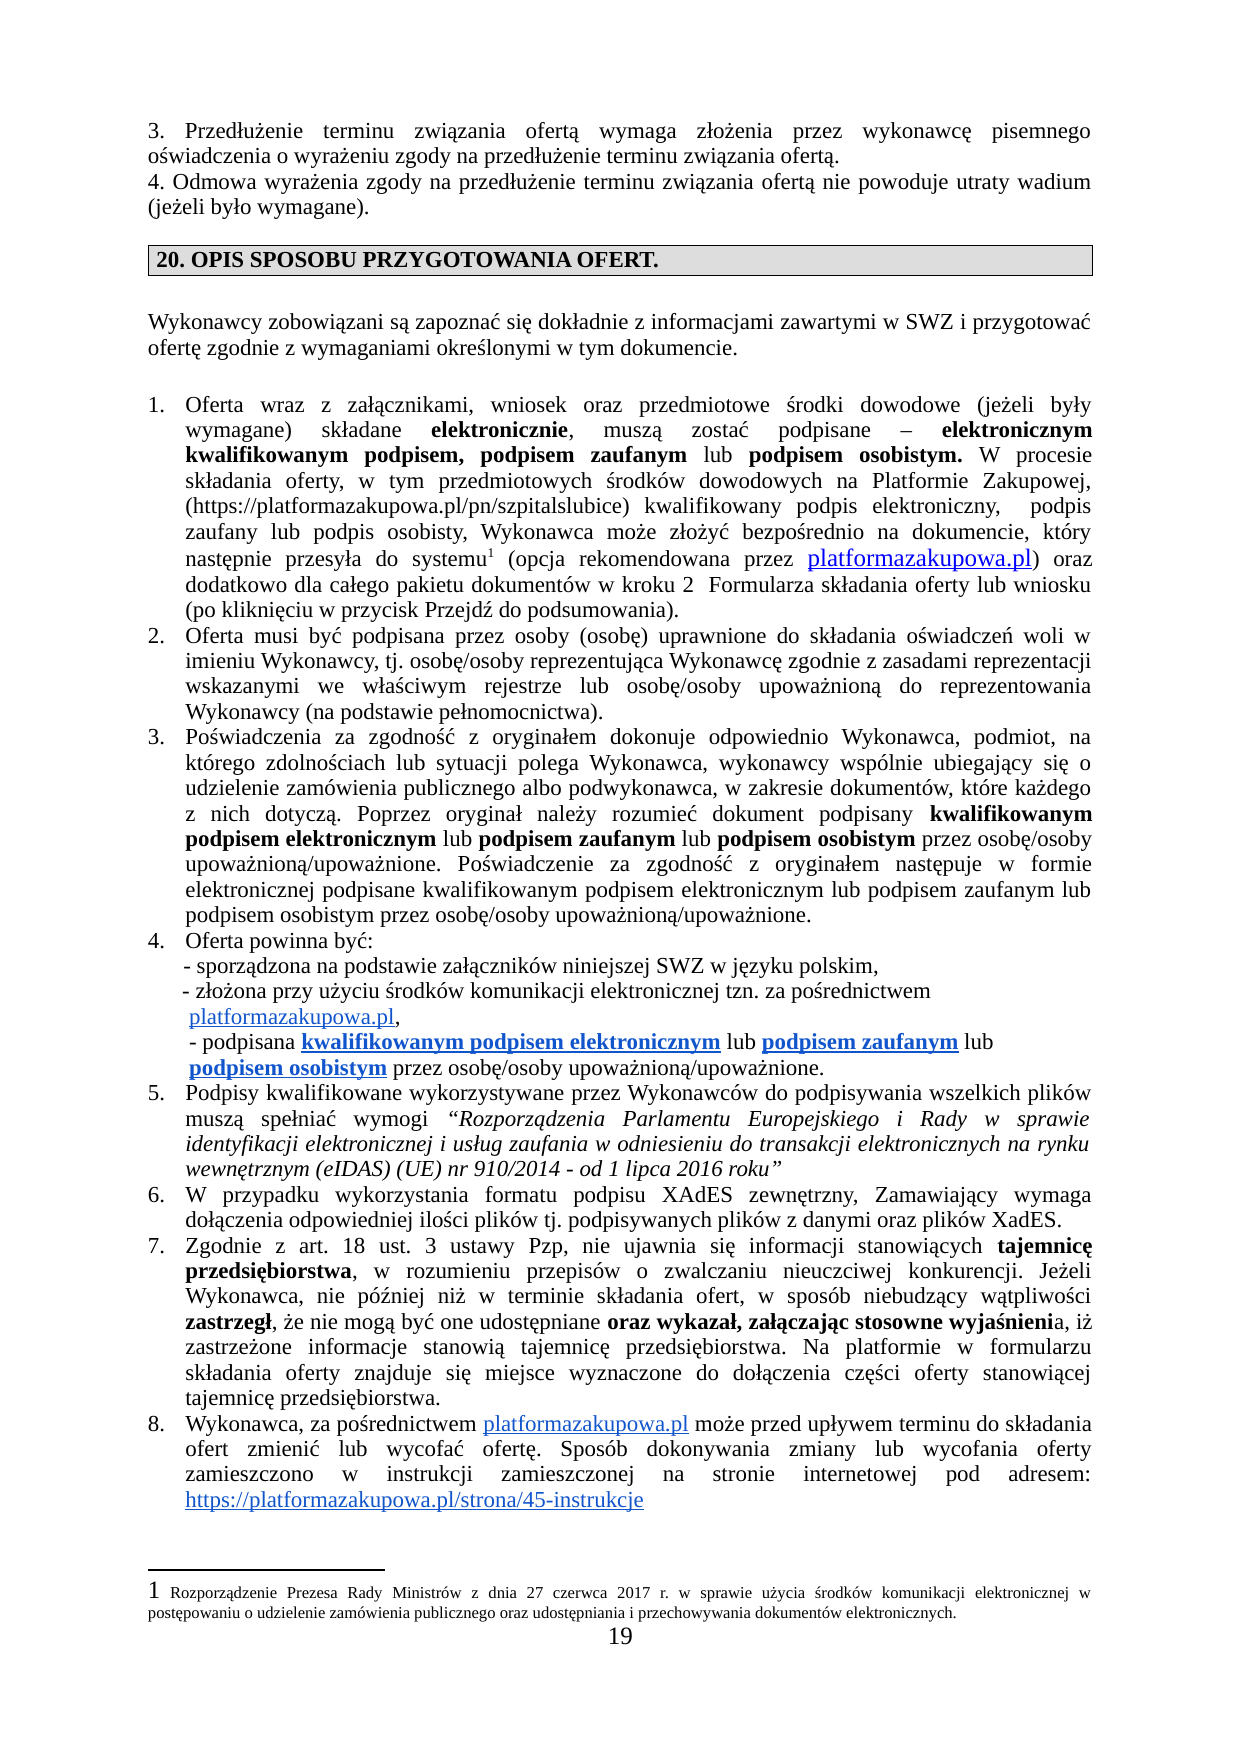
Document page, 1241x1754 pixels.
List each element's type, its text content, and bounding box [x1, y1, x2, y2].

list Oferta musi być podpisana przez osoby (osobę) uprawnione do składania oświadczeń woli w imieniu Wykonawcy, tj. osobę/osoby reprezentująca Wykonawcę zgodnie z zasadami reprezentacji wskazanymi we właściwym rejestrze lub osobę/osoby upoważnioną do reprezentowania Wykonawcy (na podstawie pełnomocnictwa). [148, 623, 1093, 724]
list Poświadczenia za zgodność z oryginałem dokonuje odpowiednio Wykonawca, podmiot, na którego zdolnościach lub sytuacji polega Wykonawca, wykonawcy wspólnie ubiegający się o udzielenie zamówienia publicznego albo podwykonawca, w zakresie dokumentów, które każdego z nich dotyczą. Poprzez oryginał należy rozumieć dokument podpisany kwalifikowanym podpisem elektronicznym lub podpisem zaufanym lub podpisem osobistym przez osobę/osoby upoważnioną/upoważnione. Poświadczenie za zgodność z oryginałem następuje w formie elektronicznej podpisane kwalifikowanym podpisem elektronicznym lub podpisem zaufanym lub podpisem osobistym przez osobę/osoby upoważnioną/upoważnione. [148, 724, 1093, 928]
list Wykonawca, za pośrednictwem platformazakupowa.pl może przed upływem terminu do składania ofert zmienić lub wycofać ofertę. Sposób dokonywania zmiany lub wycofania oferty zamieszczono w instrukcji zamieszczonej na stronie internetowej pod adresem: https://platformazakupowa.pl/strona/45-instrukcje [148, 1411, 1093, 1512]
text 4. Odmowa wyrażenia zgody na przedłużenie terminu związania ofertą nie powoduje utraty wadium (jeżeli było wymagane). [148, 169, 1093, 220]
list Podpisy kwalifikowane wykorzystywane przez Wykonawców do podpisywania wszelkich plików muszą spełniać wymogi “Rozporządzenia Parlamentu Europejskiego i Rady w sprawie identyfikacji elektronicznej i usług zaufania w odniesieniu do transakcji elektronicznych na rynku wewnętrznym (eIDAS) (UE) nr 910/2014 - od 1 lipca 2016 roku” [148, 1080, 1093, 1182]
text - podpisana kwalifikowanym podpisem elektronicznym lub podpisem zaufanym lub [148, 1029, 1093, 1055]
list Oferta wraz z załącznikami, wniosek oraz przedmiotowe środki dowodowe (jeżeli były wymagane) składane elektronicznie, muszą zostać podpisane – elektronicznym kwalifikowanym podpisem, podpisem zaufanym lub podpisem osobistym. W procesie składania oferty, w tym przedmiotowych środków dowodowych na Platformie Zakupowej, (https://platformazakupowa.pl/pn/szpitalslubice) kwalifikowany podpis elektroniczny, podpis zaufany lub podpis osobisty, Wykonawca może złożyć bezpośrednio na dokumencie, który następnie przesyła do systemu (opcja rekomendowana przez platformazakupowa.pl) oraz dodatkowo dla całego pakietu dokumentów w kroku 2 Formularza składania oferty lub wniosku (po kliknięciu w przycisk Przejdź do podsumowania). [148, 392, 1093, 623]
text 20. OPIS SPOSOBU PRZYGOTOWANIA OFERT. [149, 246, 1092, 275]
text platformazakupowa.pl, [148, 1004, 1093, 1029]
list W przypadku wykorzystania formatu podpisu XAdES zewnętrzny, Zamawiający wymaga dołączenia odpowiedniej ilości plików tj. podpisywanych plików z danymi oraz plików XadES. [148, 1182, 1093, 1233]
text - sporządzona na podstawie załączników niniejszej SWZ w języku polskim, [148, 953, 1093, 978]
text Wykonawcy zobowiązani są zapoznać się dokładnie z informacjami zawartymi w SWZ i przygotować ofertę zgodnie z wymaganiami określonymi w tym dokumencie. [148, 309, 1093, 360]
list Oferta powinna być: [148, 928, 1093, 953]
list Rozporządzenie Prezesa Rady Ministrów z dnia 27 czerwca 2017 r. w sprawie użycia środków komunikacji elektronicznej w postępowaniu o udzielenie zamówienia publicznego oraz udostępniania i przechowywania dokumentów elektronicznych. [148, 1576, 1093, 1622]
list Zgodnie z art. 18 ust. 3 ustawy Pzp, nie ujawnia się informacji stanowiących tajemnicę przedsiębiorstwa, w rozumieniu przepisów o zwalczaniu nieuczciwej konkurencji. Jeżeli Wykonawca, nie później niż w terminie składania ofert, w sposób niebudzący wątpliwości zastrzegł, że nie mogą być one udostępniane oraz wykazał, załączając stosowne wyjaśnienia, iż zastrzeżone informacje stanowią tajemnicę przedsiębiorstwa. Na platformie w formularzu składania oferty znajduje się miejsce wyznaczone do dołączenia części oferty stanowiącej tajemnicę przedsiębiorstwa. [148, 1233, 1093, 1411]
text 3. Przedłużenie terminu związania ofertą wymaga złożenia przez wykonawcę pisemnego oświadczenia o wyrażeniu zgody na przedłużenie terminu związania ofertą. [148, 118, 1093, 169]
text - złożona przy użyciu środków komunikacji elektronicznej tzn. za pośrednictwem [148, 978, 1093, 1004]
text podpisem osobistym przez osobę/osoby upoważnioną/upoważnione. [148, 1055, 1093, 1080]
